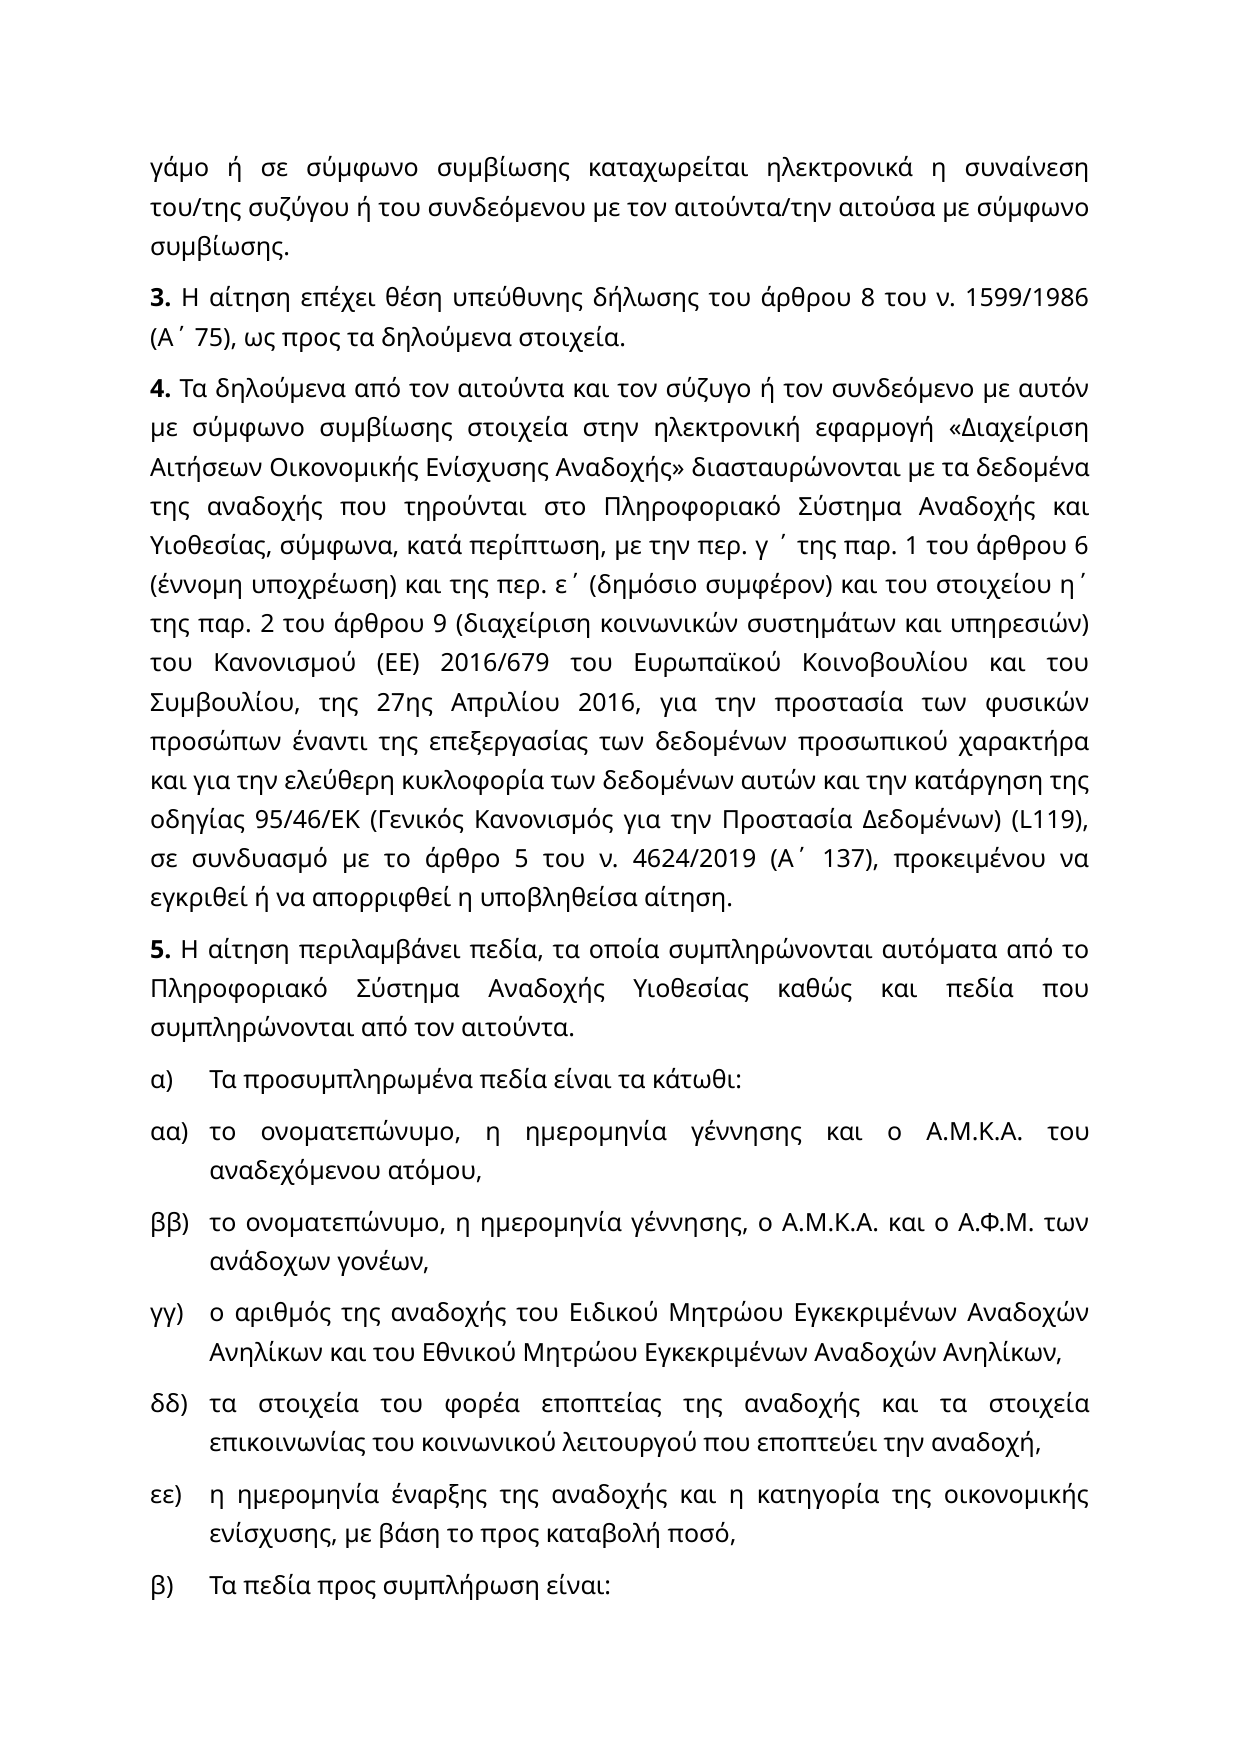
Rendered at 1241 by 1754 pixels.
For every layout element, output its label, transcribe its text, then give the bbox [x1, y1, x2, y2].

list ββ) το ονοματεπώνυμο, η ημερομηνία γέννησης, ο Α.Μ.Κ.Α. και ο Α.Φ.Μ. των ανάδοχων γονέων, [150, 1204, 1090, 1277]
list γγ) ο αριθμός της αναδοχής του Ειδικού Μητρώου Εγκεκριμένων Αναδοχών Ανηλίκων και του Εθνικού Μητρώου Εγκεκριμένων Αναδοχών Ανηλίκων, [150, 1295, 1090, 1368]
text 3. Η αίτηση επέχει θέση υπεύθυνης δήλωσης του άρθρου 8 του ν. 1599/1986 (Α΄ 75), ως προς τα δηλούμενα στοιχεία. [150, 280, 1090, 353]
list αα) το ονοματεπώνυμο, η ημερομηνία γέννησης και ο Α.Μ.Κ.Α. του αναδεχόμενου ατόμου, [150, 1113, 1090, 1187]
list δδ) τα στοιχεία του φορέα εποπτείας της αναδοχής και τα στοιχεία επικοινωνίας του κοινωνικού λειτουργού που εποπτεύει την αναδοχή, [150, 1386, 1090, 1459]
text γάμο ή σε σύμφωνο συμβίωσης καταχωρείται ηλεκτρονικά η συναίνεση του/της συζύγου ή του συνδεόμενου με τον αιτούντα/την αιτούσα με σύμφωνο συμβίωσης. [150, 150, 1090, 262]
list α) Τα προσυμπληρωμένα πεδία είναι τα κάτωθι: [150, 1062, 1090, 1096]
text 5. Η αίτηση περιλαμβάνει πεδία, τα οποία συμπληρώνονται αυτόματα από το Πληροφοριακό Σύστημα Αναδοχής Υιοθεσίας καθώς και πεδία που συμπληρώνονται από τον αιτούντα. [150, 932, 1090, 1044]
list εε) η ημερομηνία έναρξης της αναδοχής και η κατηγορία της οικονομικής ενίσχυσης, με βάση το προς καταβολή ποσό, [150, 1477, 1090, 1550]
text 4. Τα δηλούμενα από τον αιτούντα και τον σύζυγο ή τον συνδεόμενο με αυτόν με σύμφωνο συμβίωσης στοιχεία στην ηλεκτρονική εφαρμογή «Διαχείριση Αιτήσεων Οικονομικής Ενίσχυσης Αναδοχής» διασταυρώνονται με τα δεδομένα της αναδοχής που τηρούνται στο Πληροφοριακό Σύστημα Αναδοχής και Υιοθεσίας, σύμφωνα, κατά περίπτωση, με την περ. γ ΄ της παρ. 1 του άρθρου 6 (έννομη υποχρέωση) και της περ. ε΄ (δημόσιο συμφέρον) και του στοιχείου η΄ της παρ. 2 του άρθρου 9 (διαχείριση κοινωνικών συστημάτων και υπηρεσιών) του Κανονισμού (ΕΕ) 2016/679 του Ευρωπαϊκού Κοινοβουλίου και του Συμβουλίου, της 27ης Απριλίου 2016, για την προστασία των φυσικών προσώπων έναντι της επεξεργασίας των δεδομένων προσωπικού χαρακτήρα και για την ελεύθερη κυκλοφορία των δεδομένων αυτών και την κατάργηση της οδηγίας 95/46/ΕΚ (Γενικός Κανονισμός για την Προστασία Δεδομένων) (L119), σε συνδυασμό με το άρθρο 5 του ν. 4624/2019 (Α΄ 137), προκειμένου να εγκριθεί ή να απορριφθεί η υποβληθείσα αίτηση. [150, 371, 1090, 914]
list β) Τα πεδία προς συμπλήρωση είναι: [150, 1567, 1090, 1602]
